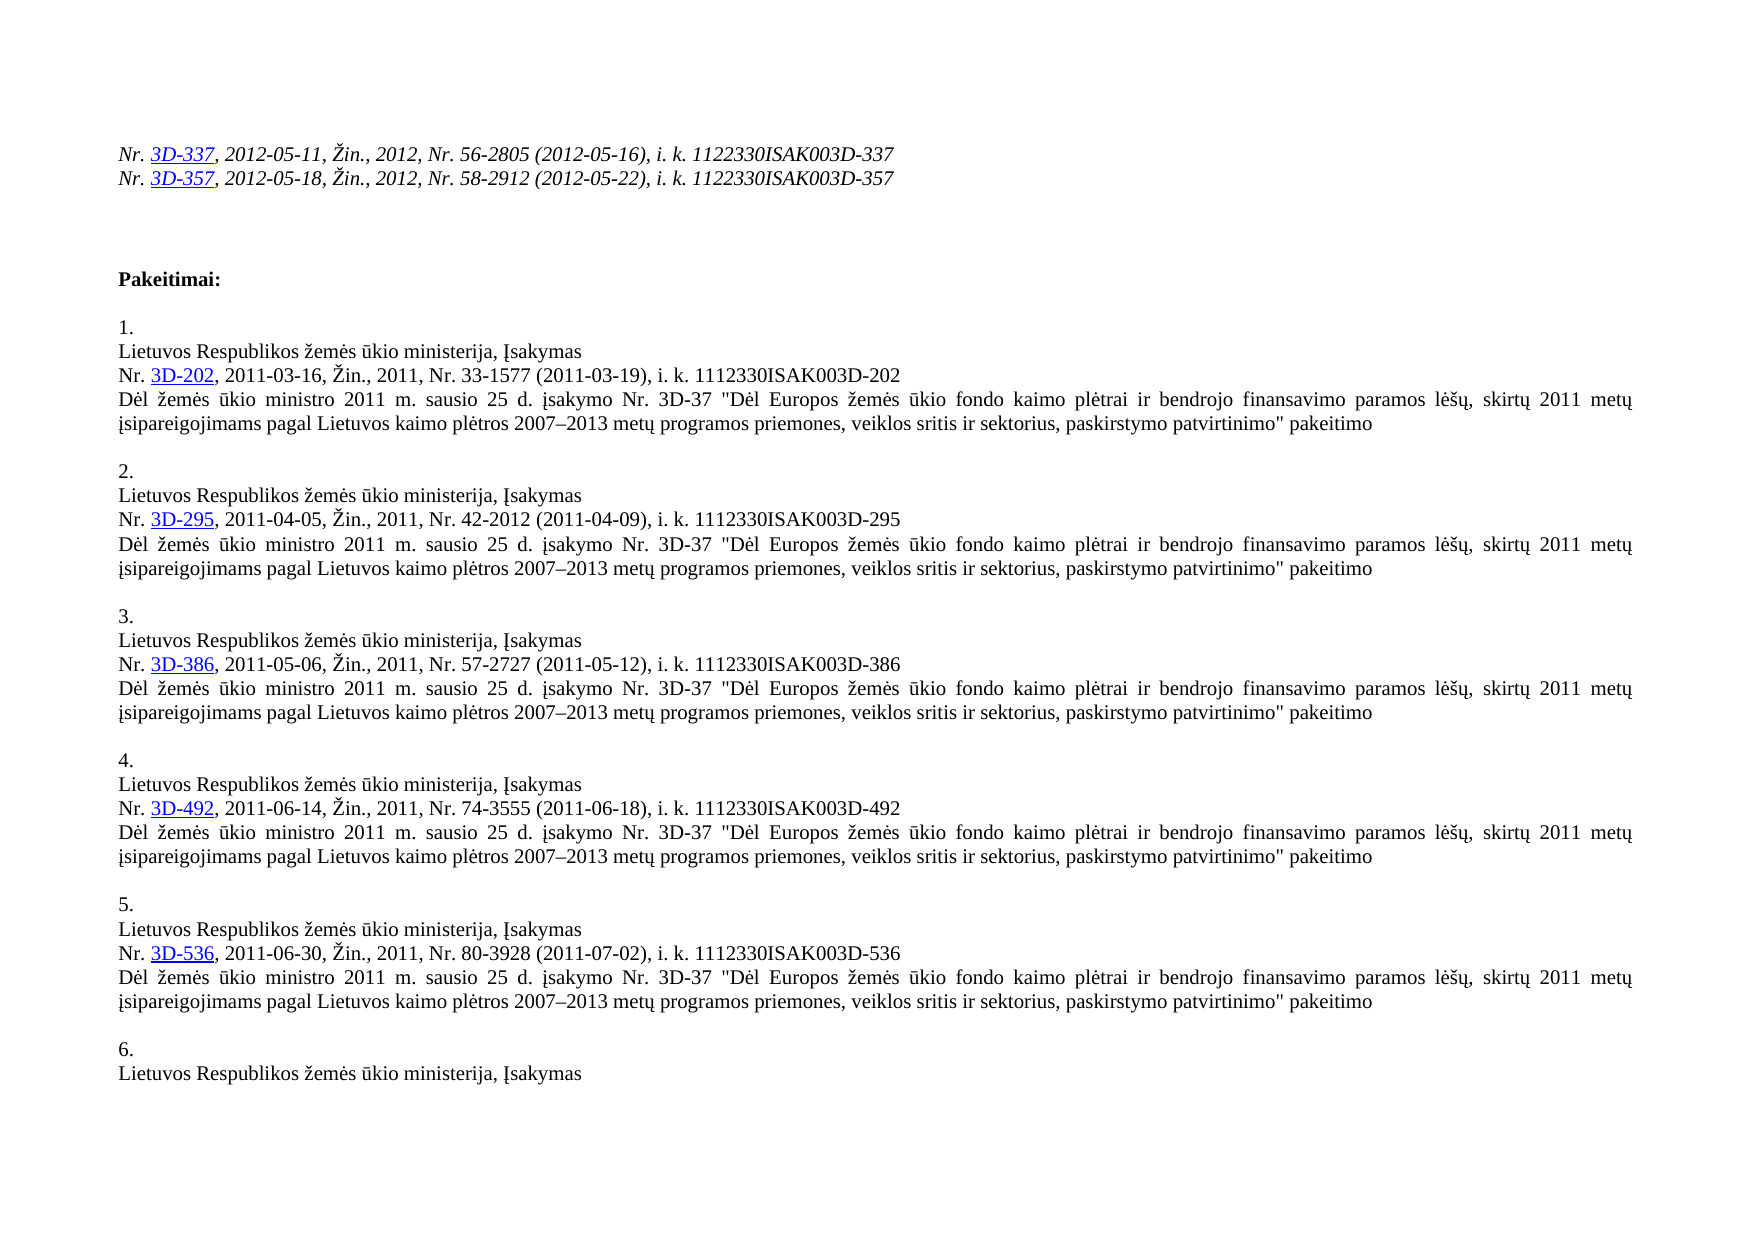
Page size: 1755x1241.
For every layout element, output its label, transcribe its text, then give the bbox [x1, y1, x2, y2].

text Pakeitimai: [118, 267, 1636, 291]
text Dėl žemės ūkio ministro 2011 m. sausio 25 d. įsakymo Nr. 3D-37 "Dėl Europos žemės ūkio fondo kaimo plėtrai ir bendrojo finansavimo paramos lėšų, skirtų 2011 metų įsipareigojimams pagal Lietuvos kaimo plėtros 2007–2013 metų programos priemones, veiklos sritis ir sektorius, paskirstymo patvirtinimo" pakeitimo [118, 820, 1636, 868]
text Dėl žemės ūkio ministro 2011 m. sausio 25 d. įsakymo Nr. 3D-37 "Dėl Europos žemės ūkio fondo kaimo plėtrai ir bendrojo finansavimo paramos lėšų, skirtų 2011 metų įsipareigojimams pagal Lietuvos kaimo plėtros 2007–2013 metų programos priemones, veiklos sritis ir sektorius, paskirstymo patvirtinimo" pakeitimo [118, 676, 1636, 724]
text Nr. 3D-202, 2011-03-16, Žin., 2011, Nr. 33-1577 (2011-03-19), i. k. 1112330ISAK003D-202 [118, 363, 1636, 387]
text Nr. 3D-536, 2011-06-30, Žin., 2011, Nr. 80-3928 (2011-07-02), i. k. 1112330ISAK003D-536 [118, 941, 1636, 964]
text 5. [118, 892, 1636, 916]
text Nr. 3D-386, 2011-05-06, Žin., 2011, Nr. 57-2727 (2011-05-12), i. k. 1112330ISAK003D-386 [118, 652, 1636, 676]
text Dėl žemės ūkio ministro 2011 m. sausio 25 d. įsakymo Nr. 3D-37 "Dėl Europos žemės ūkio fondo kaimo plėtrai ir bendrojo finansavimo paramos lėšų, skirtų 2011 metų įsipareigojimams pagal Lietuvos kaimo plėtros 2007–2013 metų programos priemones, veiklos sritis ir sektorius, paskirstymo patvirtinimo" pakeitimo [118, 531, 1636, 579]
text 6. [118, 1037, 1636, 1061]
text 4. [118, 748, 1636, 772]
text Dėl žemės ūkio ministro 2011 m. sausio 25 d. įsakymo Nr. 3D-37 "Dėl Europos žemės ūkio fondo kaimo plėtrai ir bendrojo finansavimo paramos lėšų, skirtų 2011 metų įsipareigojimams pagal Lietuvos kaimo plėtros 2007–2013 metų programos priemones, veiklos sritis ir sektorius, paskirstymo patvirtinimo" pakeitimo [118, 387, 1636, 435]
text Nr. 3D-492, 2011-06-14, Žin., 2011, Nr. 74-3555 (2011-06-18), i. k. 1112330ISAK003D-492 [118, 796, 1636, 820]
text Lietuvos Respublikos žemės ūkio ministerija, Įsakymas [118, 772, 1636, 796]
text 3. [118, 604, 1636, 628]
text Dėl žemės ūkio ministro 2011 m. sausio 25 d. įsakymo Nr. 3D-37 "Dėl Europos žemės ūkio fondo kaimo plėtrai ir bendrojo finansavimo paramos lėšų, skirtų 2011 metų įsipareigojimams pagal Lietuvos kaimo plėtros 2007–2013 metų programos priemones, veiklos sritis ir sektorius, paskirstymo patvirtinimo" pakeitimo [118, 964, 1636, 1013]
text Nr. 3D-295, 2011-04-05, Žin., 2011, Nr. 42-2012 (2011-04-09), i. k. 1112330ISAK003D-295 [118, 507, 1636, 531]
text Nr. 3D-337, 2012-05-11, Žin., 2012, Nr. 56-2805 (2012-05-16), i. k. 1122330ISAK003D-337 [118, 142, 1636, 166]
text Lietuvos Respublikos žemės ūkio ministerija, Įsakymas [118, 339, 1636, 363]
text Nr. 3D-357, 2012-05-18, Žin., 2012, Nr. 58-2912 (2012-05-22), i. k. 1122330ISAK003D-357 [118, 166, 1636, 190]
text Lietuvos Respublikos žemės ūkio ministerija, Įsakymas [118, 628, 1636, 652]
text Lietuvos Respublikos žemės ūkio ministerija, Įsakymas [118, 1061, 1636, 1085]
text Lietuvos Respublikos žemės ūkio ministerija, Įsakymas [118, 483, 1636, 507]
text Lietuvos Respublikos žemės ūkio ministerija, Įsakymas [118, 916, 1636, 941]
text 1. [118, 315, 1636, 339]
text 2. [118, 459, 1636, 483]
